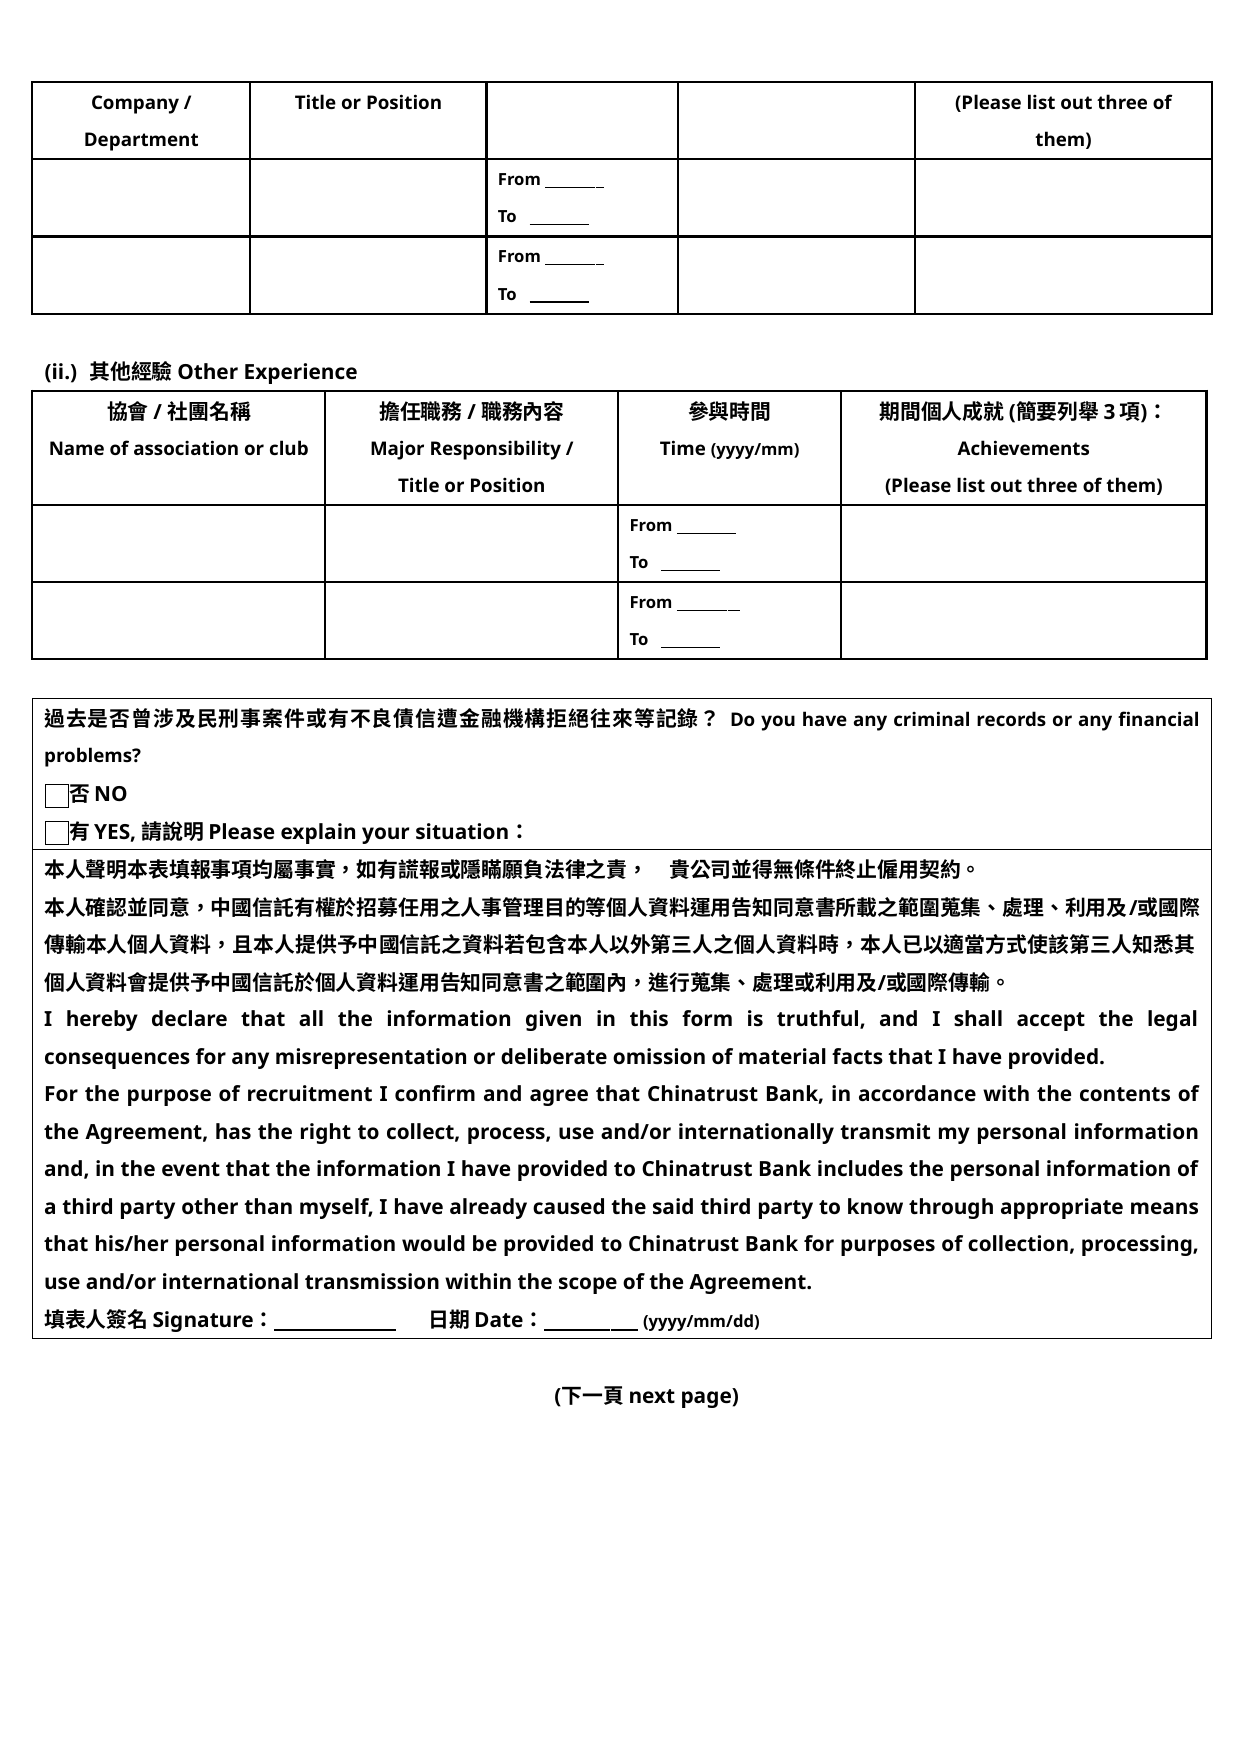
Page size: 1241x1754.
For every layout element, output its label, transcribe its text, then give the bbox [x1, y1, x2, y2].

table_cell [679, 160, 914, 235]
table_cell From To [619, 506, 840, 581]
table_header [488, 83, 677, 158]
table_cell [916, 238, 1211, 312]
table_cell 本人聲明本表填報事項均屬事實，如有謊報或隱瞞願負法律之責， 貴公司並得無條件終止僱用契約。 本人確認並同意，中國信託有權於招募任用之人事管理目的等個人資料運用告知同意書所載之範圍蒐集、處理、利用及/或國際傳輸本人個人資料，且本人提供予中國信託之資料若包含本人以外第三人之個人資料時，本人已以適當方式使該第三人知悉其個人資料會提供予中國信託於個人資料運用告知同意書之範圍內，進行蒐集、處理或利用及/或國際傳輸。 I hereby declare that all the information given in this form is truthful, and I shall accept the legal consequences for any misrepresentation or deliberate omission of material facts that I have provided. For the purpose of recruitment I confirm and agree that Chinatrust Bank, in accordance with the contents of the Agreement, has the right to collect, process, use and/or internationally transmit my personal information and, in the event that the information I have provided to Chinatrust Bank includes the personal information of a third party other than myself, I have already caused the said third party to know through appropriate means that his/her personal information would be provided to Chinatrust Bank for purposes of collection, processing, use and/or international transmission within the scope of the Agreement. 填表人簽名Signature： 日期Date： (yyyy/mm/dd) [33, 850, 1211, 1337]
table_cell From To [488, 238, 677, 312]
table_header 擔任職務 / 職務內容 Major Responsibility / Title or Position [326, 392, 617, 504]
table_header Title or Position [251, 83, 485, 158]
table_header [679, 83, 914, 158]
table_header Company / Department [33, 83, 249, 158]
table_header 參與時間 Time (yyyy/mm) [619, 392, 840, 504]
table_cell [33, 160, 249, 235]
table_header 期間個人成就 (簡要列舉3項)： Achievements (Please list out three of them) [842, 392, 1205, 504]
text (下一頁 next page) [82, 1376, 1211, 1413]
table_cell [251, 238, 485, 312]
table_header (Please list out three of them) [916, 83, 1211, 158]
table_cell [326, 583, 617, 658]
table_cell [842, 506, 1205, 581]
text (ii.)..其他經驗 Other Experience [44, 352, 1211, 389]
table_header 協會 / 社團名稱 Name of association or club [33, 392, 324, 504]
table_cell From To [488, 160, 677, 235]
table_cell [916, 160, 1211, 235]
table_cell [33, 238, 249, 312]
table_cell [326, 506, 617, 581]
table_cell From To [619, 583, 840, 658]
table_cell [33, 583, 324, 658]
table_header 過去是否曾涉及民刑事案件或有不良債信遭金融機構拒絕往來等記錄？ Do you have any criminal records or any financial problems? 否NO 有YES, 請說明Please explain your situation： [33, 699, 1211, 849]
table_cell [842, 583, 1205, 658]
table_cell [679, 238, 914, 312]
table_cell [33, 506, 324, 581]
table_cell [251, 160, 485, 235]
